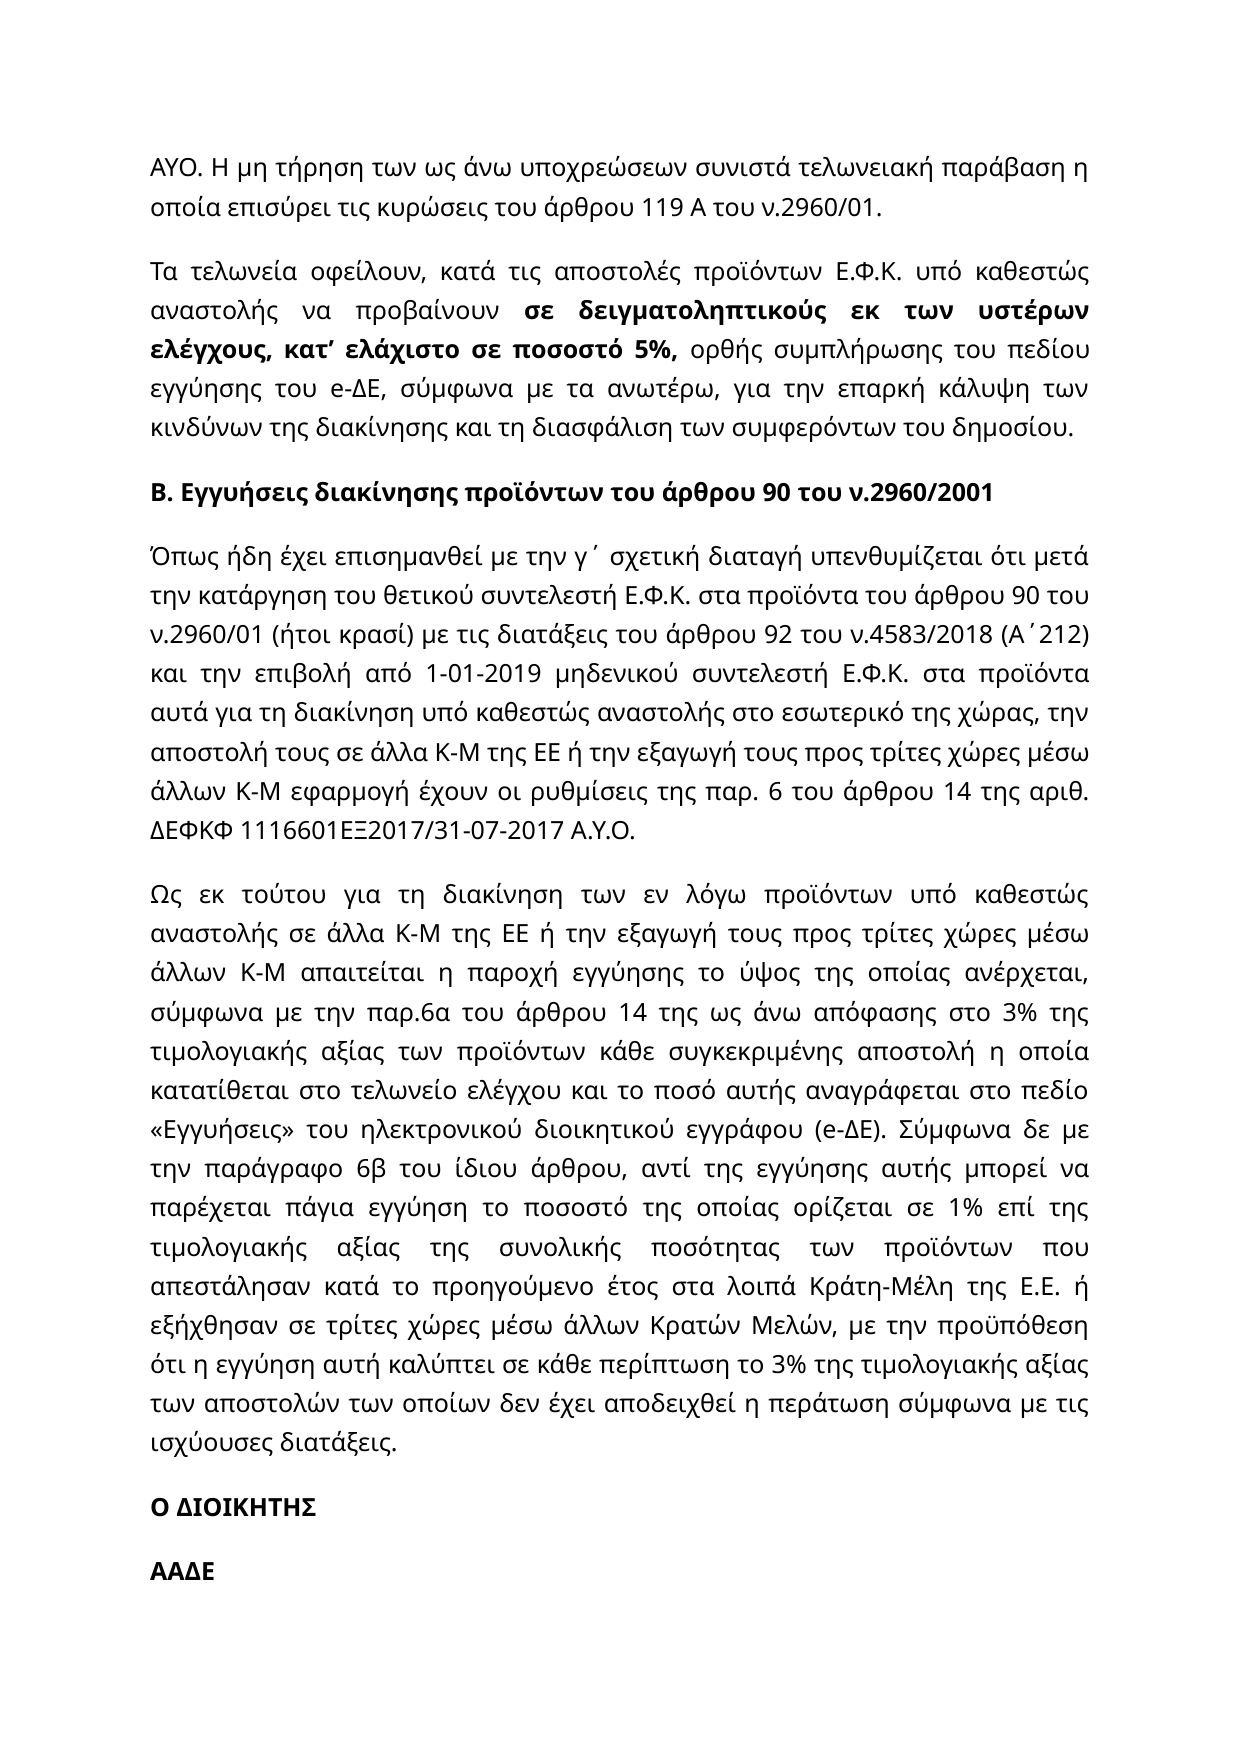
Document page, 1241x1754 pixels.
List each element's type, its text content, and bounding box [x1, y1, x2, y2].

text Ως εκ τούτου για τη διακίνηση των εν λόγω προϊόντων υπό καθεστώς αναστολής σε άλλα Κ-Μ της ΕΕ ή την εξαγωγή τους προς τρίτες χώρες μέσω άλλων Κ-Μ απαιτείται η παροχή εγγύησης το ύψος της οποίας ανέρχεται, σύμφωνα με την παρ.6α του άρθρου 14 της ως άνω απόφασης στο 3% της τιμολογιακής αξίας των προϊόντων κάθε συγκεκριμένης αποστολή η οποία κατατίθεται στο τελωνείο ελέγχου και το ποσό αυτής αναγράφεται στο πεδίο «Εγγυήσεις» του ηλεκτρονικού διοικητικού εγγράφου (e-ΔΕ). Σύμφωνα δε με την παράγραφο 6β του ίδιου άρθρου, αντί της εγγύησης αυτής μπορεί να παρέχεται πάγια εγγύηση το ποσοστό της οποίας ορίζεται σε 1% επί της τιμολογιακής αξίας της συνολικής ποσότητας των προϊόντων που απεστάλησαν κατά το προηγούμενο έτος στα λοιπά Κράτη-Μέλη της Ε.Ε. ή εξήχθησαν σε τρίτες χώρες μέσω άλλων Κρατών Μελών, με την προϋπόθεση ότι η εγγύηση αυτή καλύπτει σε κάθε περίπτωση το 3% της τιμολογιακής αξίας των αποστολών των οποίων δεν έχει αποδειχθεί η περάτωση σύμφωνα με τις ισχύουσες διατάξεις. [150, 877, 1090, 1459]
text Ο ΔΙΟΙΚΗΤΗΣ [150, 1489, 1090, 1523]
text Όπως ήδη έχει επισημανθεί με την γ΄ σχετική διαταγή υπενθυμίζεται ότι μετά την κατάργηση του θετικού συντελεστή Ε.Φ.Κ. στα προϊόντα του άρθρου 90 του ν.2960/01 (ήτοι κρασί) με τις διατάξεις του άρθρου 92 του ν.4583/2018 (Α΄212) και την επιβολή από 1-01-2019 μηδενικού συντελεστή Ε.Φ.Κ. στα προϊόντα αυτά για τη διακίνηση υπό καθεστώς αναστολής στο εσωτερικό της χώρας, την αποστολή τους σε άλλα Κ-Μ της ΕΕ ή την εξαγωγή τους προς τρίτες χώρες μέσω άλλων Κ-Μ εφαρμογή έχουν οι ρυθμίσεις της παρ. 6 του άρθρου 14 της αριθ. ΔΕΦΚΦ 1116601ΕΞ2017/31-07-2017 Α.Υ.Ο. [150, 538, 1090, 847]
text Τα τελωνεία οφείλουν, κατά τις αποστολές προϊόντων Ε.Φ.Κ. υπό καθεστώς αναστολής να προβαίνουν σε δειγματοληπτικούς εκ των υστέρων ελέγχους, κατ’ ελάχιστο σε ποσοστό 5%, ορθής συμπλήρωσης του πεδίου εγγύησης του e-ΔΕ, σύμφωνα με τα ανωτέρω, για την επαρκή κάλυψη των κινδύνων της διακίνησης και τη διασφάλιση των συμφερόντων του δημοσίου. [150, 253, 1090, 444]
text Β. Εγγυήσεις διακίνησης προϊόντων του άρθρου 90 του ν.2960/2001 [150, 474, 1090, 508]
text ΑΑΔΕ [150, 1553, 1090, 1587]
text ΑΥΟ. Η μη τήρηση των ως άνω υποχρεώσεων συνιστά τελωνειακή παράβαση η οποία επισύρει τις κυρώσεις του άρθρου 119 Α του ν.2960/01. [150, 150, 1090, 223]
